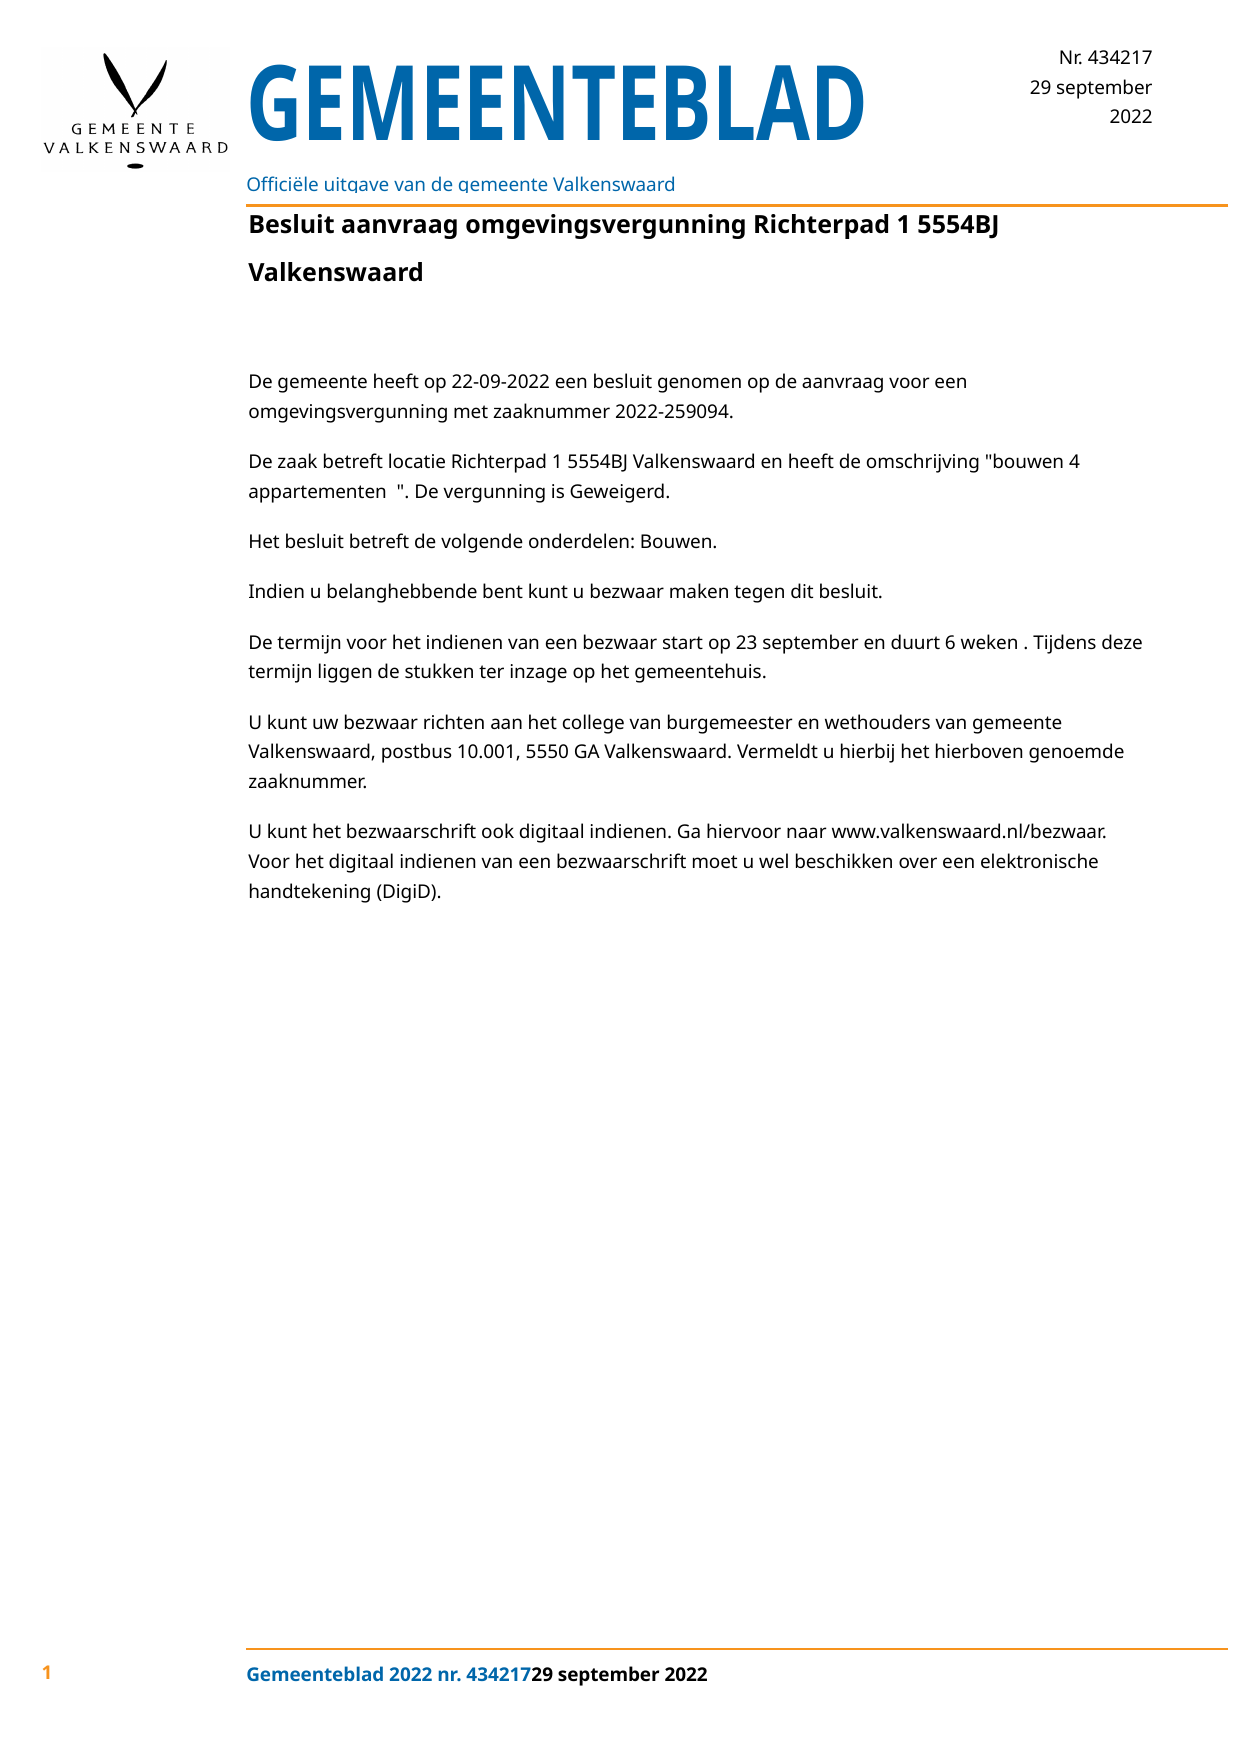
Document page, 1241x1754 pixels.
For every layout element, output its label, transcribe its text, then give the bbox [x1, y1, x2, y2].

text Indien u belanghebbende bent kunt u bezwaar maken tegen dit besluit. [248, 579, 1152, 604]
text Het besluit betreft de volgende onderdelen: Bouwen. [248, 528, 1152, 554]
text De zaak betreft locatie Richterpad 1 5554BJ Valkenswaard en heeft de omschrijving "bouwen 4 appartementen ". De vergunning is Geweigerd. [248, 448, 1152, 504]
text De termijn voor het indienen van een bezwaar start op 23 september en duurt 6 weken . Tijdens deze termijn liggen de stukken ter inzage op het gemeentehuis. [248, 629, 1152, 684]
text U kunt het bezwaarschrift ook digitaal indienen. Ga hiervoor naar www.valkenswaard.nl/bezwaar. Voor het digitaal indienen van een bezwaarschrift moet u wel beschikken over een elektronische handtekening (DigiD). [248, 819, 1152, 904]
picture [41, 47, 231, 172]
text De gemeente heeft op 22-09-2022 een besluit genomen op de aanvraag voor een omgevingsvergunning met zaaknummer 2022-259094. [248, 368, 1152, 424]
text Besluit aanvraag omgevingsvergunning Richterpad 1 5554BJ Valkenswaard [248, 207, 1152, 288]
text U kunt uw bezwaar richten aan het college van burgemeester en wethouders van gemeente Valkenswaard, postbus 10.001, 5550 GA Valkenswaard. Vermeldt u hierbij het hierboven genoemde zaaknummer. [248, 709, 1152, 794]
